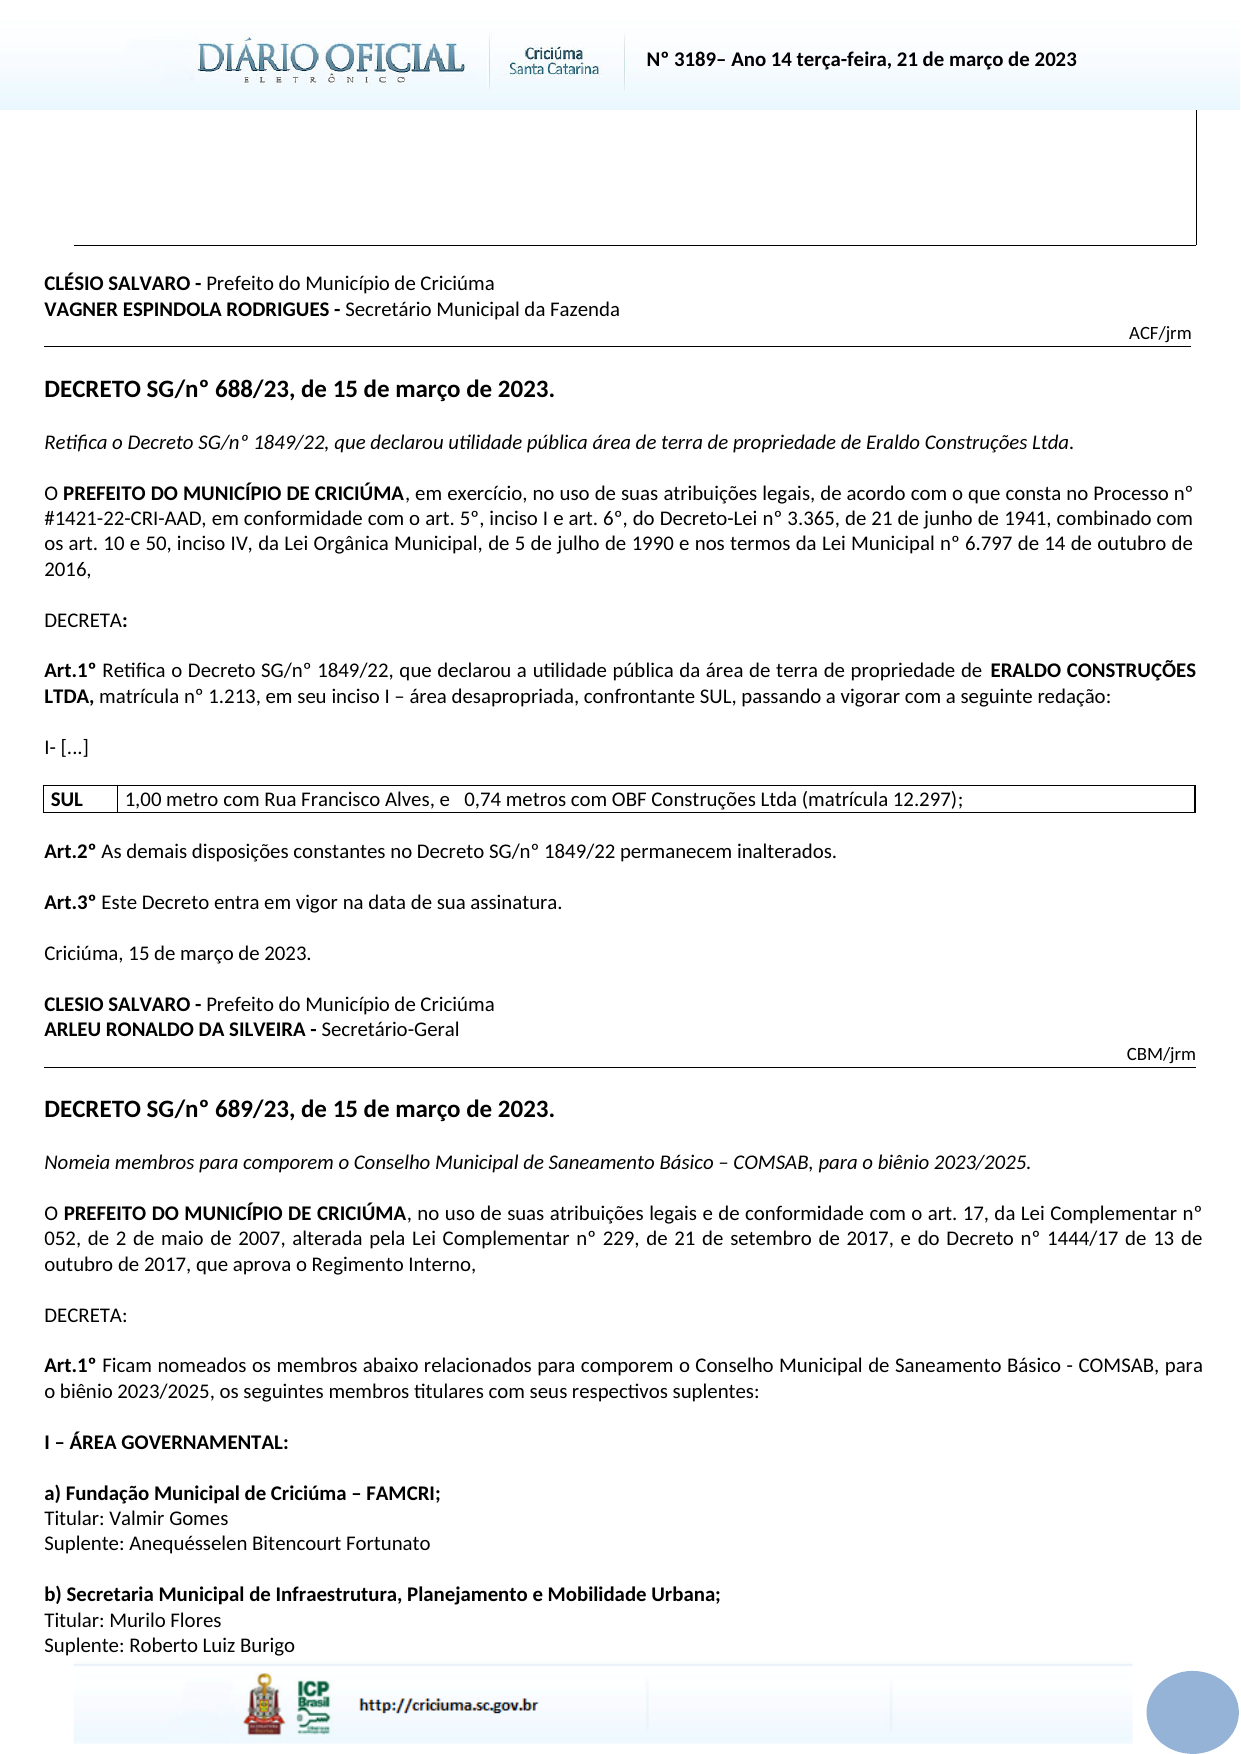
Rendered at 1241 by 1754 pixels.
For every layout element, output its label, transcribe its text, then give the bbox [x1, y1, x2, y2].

text Retifica o Decreto SG/nº 1849/22, que declarou utilidade pública área de terra de propriedade de Eraldo Construções Ltda. [44, 429, 1196, 454]
text O PREFEITO DO MUNICÍPIO DE CRICIÚMA, no uso de suas atribuições legais e de conformidade com o art. 17, da Lei Complementar nº 052, de 2 de maio de 2007, alterada pela Lei Complementar nº 229, de 21 de setembro de 2017, e do Decreto nº 1444/17 de 13 de outubro de 2017, que aprova o Regimento Interno, [44, 1200, 1204, 1276]
text VAGNER ESPINDOLA RODRIGUES - Secretário Municipal da Fazenda [44, 296, 1191, 321]
text DECRETO SG/nº 689/23, de 15 de março de 2023. [44, 1093, 1196, 1124]
text Titular: Murilo Flores [44, 1607, 1196, 1632]
text DECRETA: [44, 1302, 1204, 1327]
text Art.1º Retifica o Decreto SG/nº 1849/22, que declarou a utilidade pública da área de terra de propriedade de ERALDO CONSTRUÇÕES LTDA, matrícula nº 1.213, em seu inciso I – área desapropriada, confrontante SUL, passando a vigorar com a seguinte redação: [44, 658, 1196, 708]
text O PREFEITO DO MUNICÍPIO DE CRICIÚMA, em exercício, no uso de suas atribuições legais, de acordo com o que consta no Processo nº #1421-22-CRI-AAD, em conformidade com o art. 5º, inciso I e art. 6º, do Decreto-Lei nº 3.365, de 21 de junho de 1941, combinado com os art. 10 e 50, inciso IV, da Lei Orgânica Municipal, de 5 de julho de 1990 e nos termos da Lei Municipal nº 6.797 de 14 de outubro de 2016, [44, 480, 1196, 581]
text ARLEU RONALDO DA SILVEIRA - Secretário-Geral [44, 1017, 1240, 1042]
text Titular: Valmir Gomes [44, 1505, 1196, 1531]
text ACF/jrm [44, 321, 1191, 346]
text Art.3º Este Decreto entra em vigor na data de sua assinatura. [44, 889, 1196, 915]
text Criciúma, 15 de março de 2023. [44, 940, 1196, 966]
text Art.1º Ficam nomeados os membros abaixo relacionados para comporem o Conselho Municipal de Saneamento Básico - COMSAB, para o biênio 2023/2025, os seguintes membros titulares com seus respectivos suplentes: [44, 1353, 1204, 1403]
text DECRETO SG/nº 688/23, de 15 de março de 2023. [44, 373, 1196, 403]
text CLÉSIO SALVARO - Prefeito do Município de Criciúma [44, 271, 1191, 296]
text CLESIO SALVARO - Prefeito do Município de Criciúma [44, 991, 1240, 1017]
text DECRETA: [44, 607, 1196, 632]
table_header 1,00 metro com Rua Francisco Alves, e 0,74 metros com OBF Construções Ltda (matrícula 12.297); [118, 786, 1194, 812]
text CBM/jrm [44, 1042, 1196, 1067]
text I – ÁREA GOVERNAMENTAL: [44, 1429, 1204, 1454]
table_header SUL [44, 786, 117, 812]
text I- [...] [44, 734, 1196, 759]
text Suplente: Anequésselen Bitencourt Fortunato [44, 1531, 1196, 1556]
text Suplente: Roberto Luiz Burigo [44, 1632, 1196, 1658]
text b) Secretaria Municipal de Infraestrutura, Planejamento e Mobilidade Urbana; [44, 1581, 1196, 1607]
text Art.2º As demais disposições constantes no Decreto SG/nº 1849/22 permanecem inalterados. [44, 839, 1196, 864]
text Nomeia membros para comporem o Conselho Municipal de Saneamento Básico – COMSAB, para o biênio 2023/2025. [44, 1149, 1204, 1175]
text a) Fundação Municipal de Criciúma – FAMCRI; [44, 1480, 1196, 1505]
